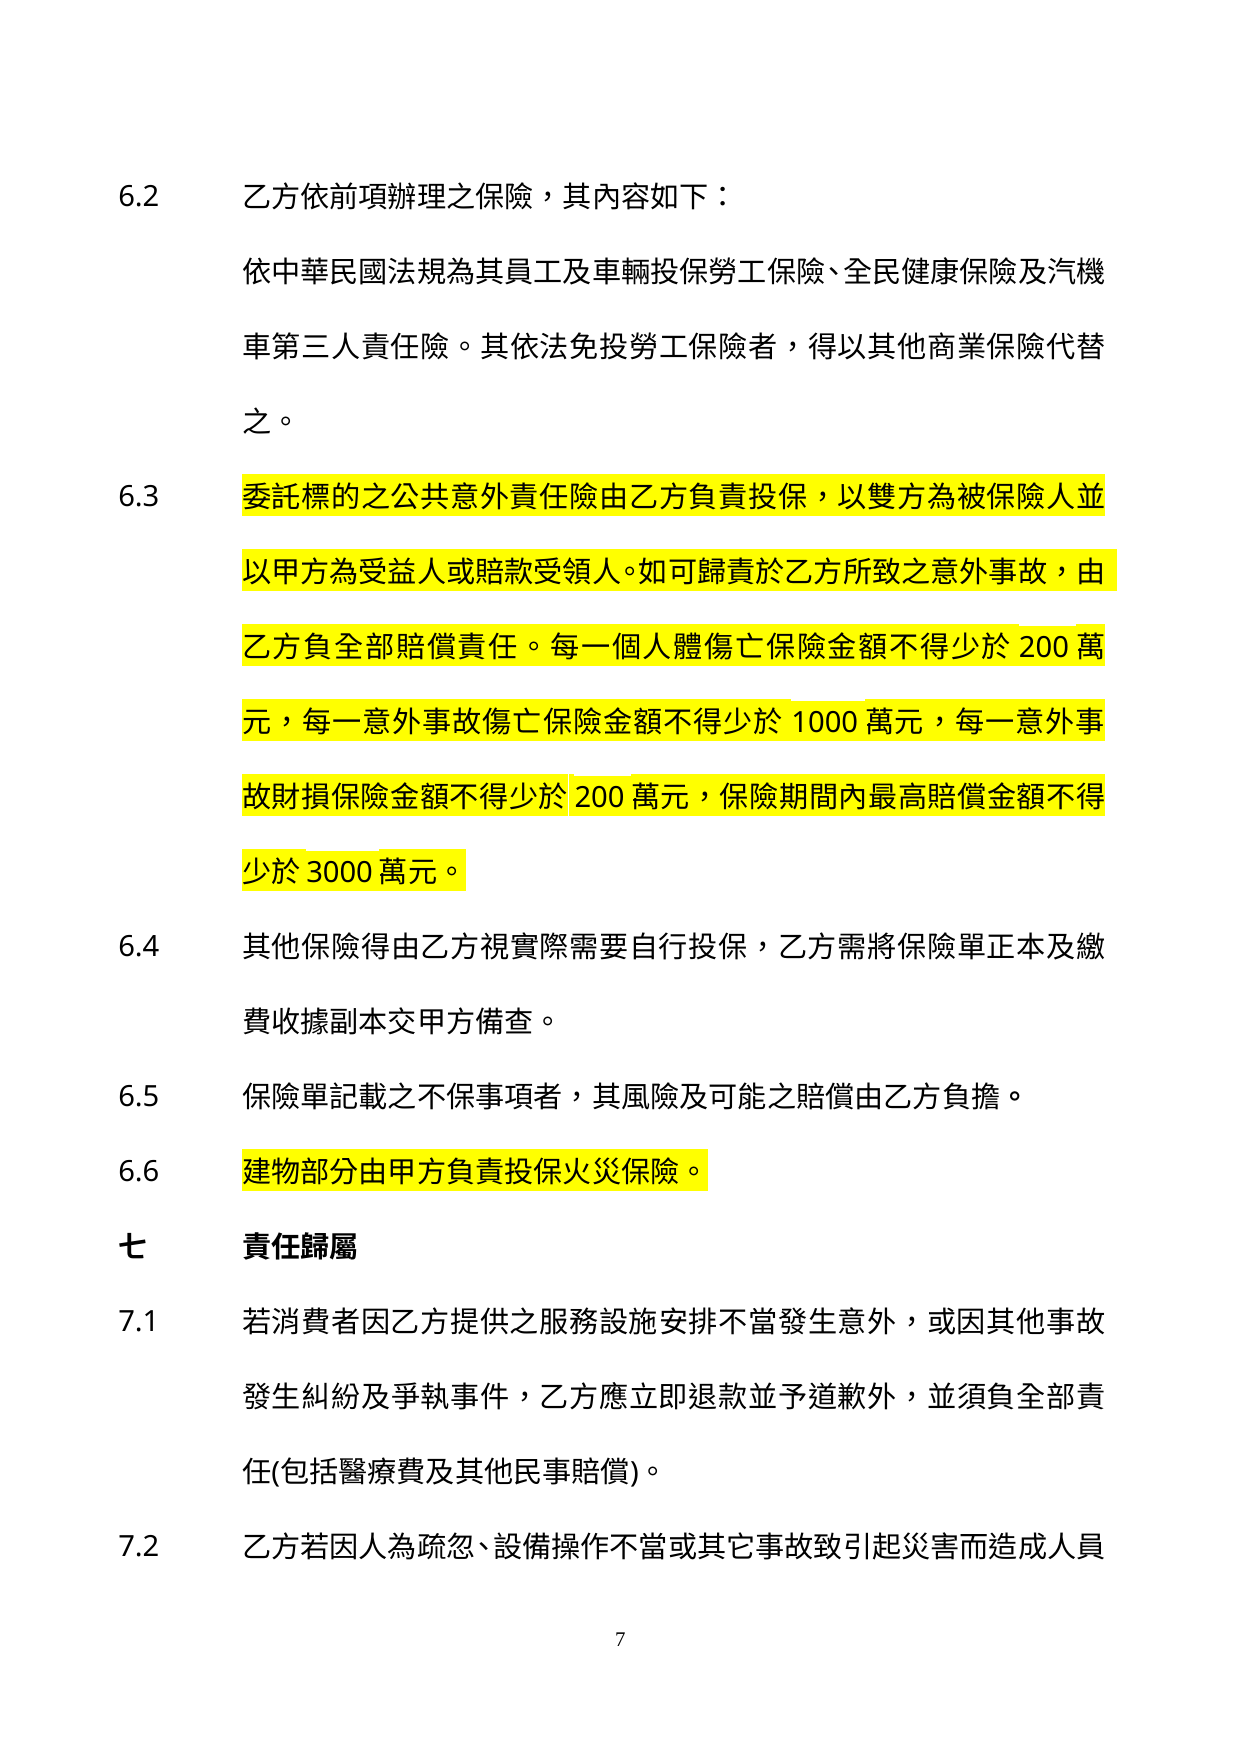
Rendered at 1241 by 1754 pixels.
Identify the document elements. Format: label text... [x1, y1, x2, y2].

table_cell 若消費者因乙方提供之服務設施安排不當發生意外，或因其他事故發生糾紛及爭執事件，乙方應立即退款並予道歉外，並須負全部責任(包括醫療費及其他民事賠償)。 [231, 1283, 1117, 1507]
table_cell 其他保險得由乙方視實際需要自行投保，乙方需將保險單正本及繳費收據副本交甲方備查。 [231, 908, 1117, 1057]
table_cell 7.1 [107, 1283, 231, 1507]
table_cell 6.6 [107, 1133, 231, 1207]
table_cell 責任歸屬 [231, 1208, 1117, 1282]
table_cell 6.4 [107, 908, 231, 1057]
table_cell 6.5 [107, 1058, 231, 1132]
table_cell 建物部分由甲方負責投保火災保險。 [231, 1133, 1117, 1207]
table_cell 7.2 [107, 1508, 231, 1582]
table_cell 保險單記載之不保事項者，其風險及可能之賠償由乙方負擔。 [231, 1058, 1117, 1132]
table_cell 6.2 [107, 158, 231, 457]
table_cell 七 [107, 1208, 231, 1282]
table_cell 委託標的之公共意外責任險由乙方負責投保，以雙方為被保險人並以甲方為受益人或賠款受領人。如可歸責於乙方所致之意外事故，由乙方負全部賠償責任。每一個人體傷亡保險金額不得少於200萬元，每一意外事故傷亡保險金額不得少於1000萬元，每一意外事故財損保險金額不得少於200萬元，保險期間內最高賠償金額不得少於3000萬元。 [231, 458, 1117, 907]
table_cell 乙方依前項辦理之保險，其內容如下： 依中華民國法規為其員工及車輛投保勞工保險、全民健康保險及汽機車第三人責任險。其依法免投勞工保險者，得以其他商業保險代替之。 [231, 158, 1117, 457]
table_cell 乙方若因人為疏忽、設備操作不當或其它事故致引起災害而造成人員 [231, 1508, 1117, 1582]
table_cell 6.3 [107, 458, 231, 907]
